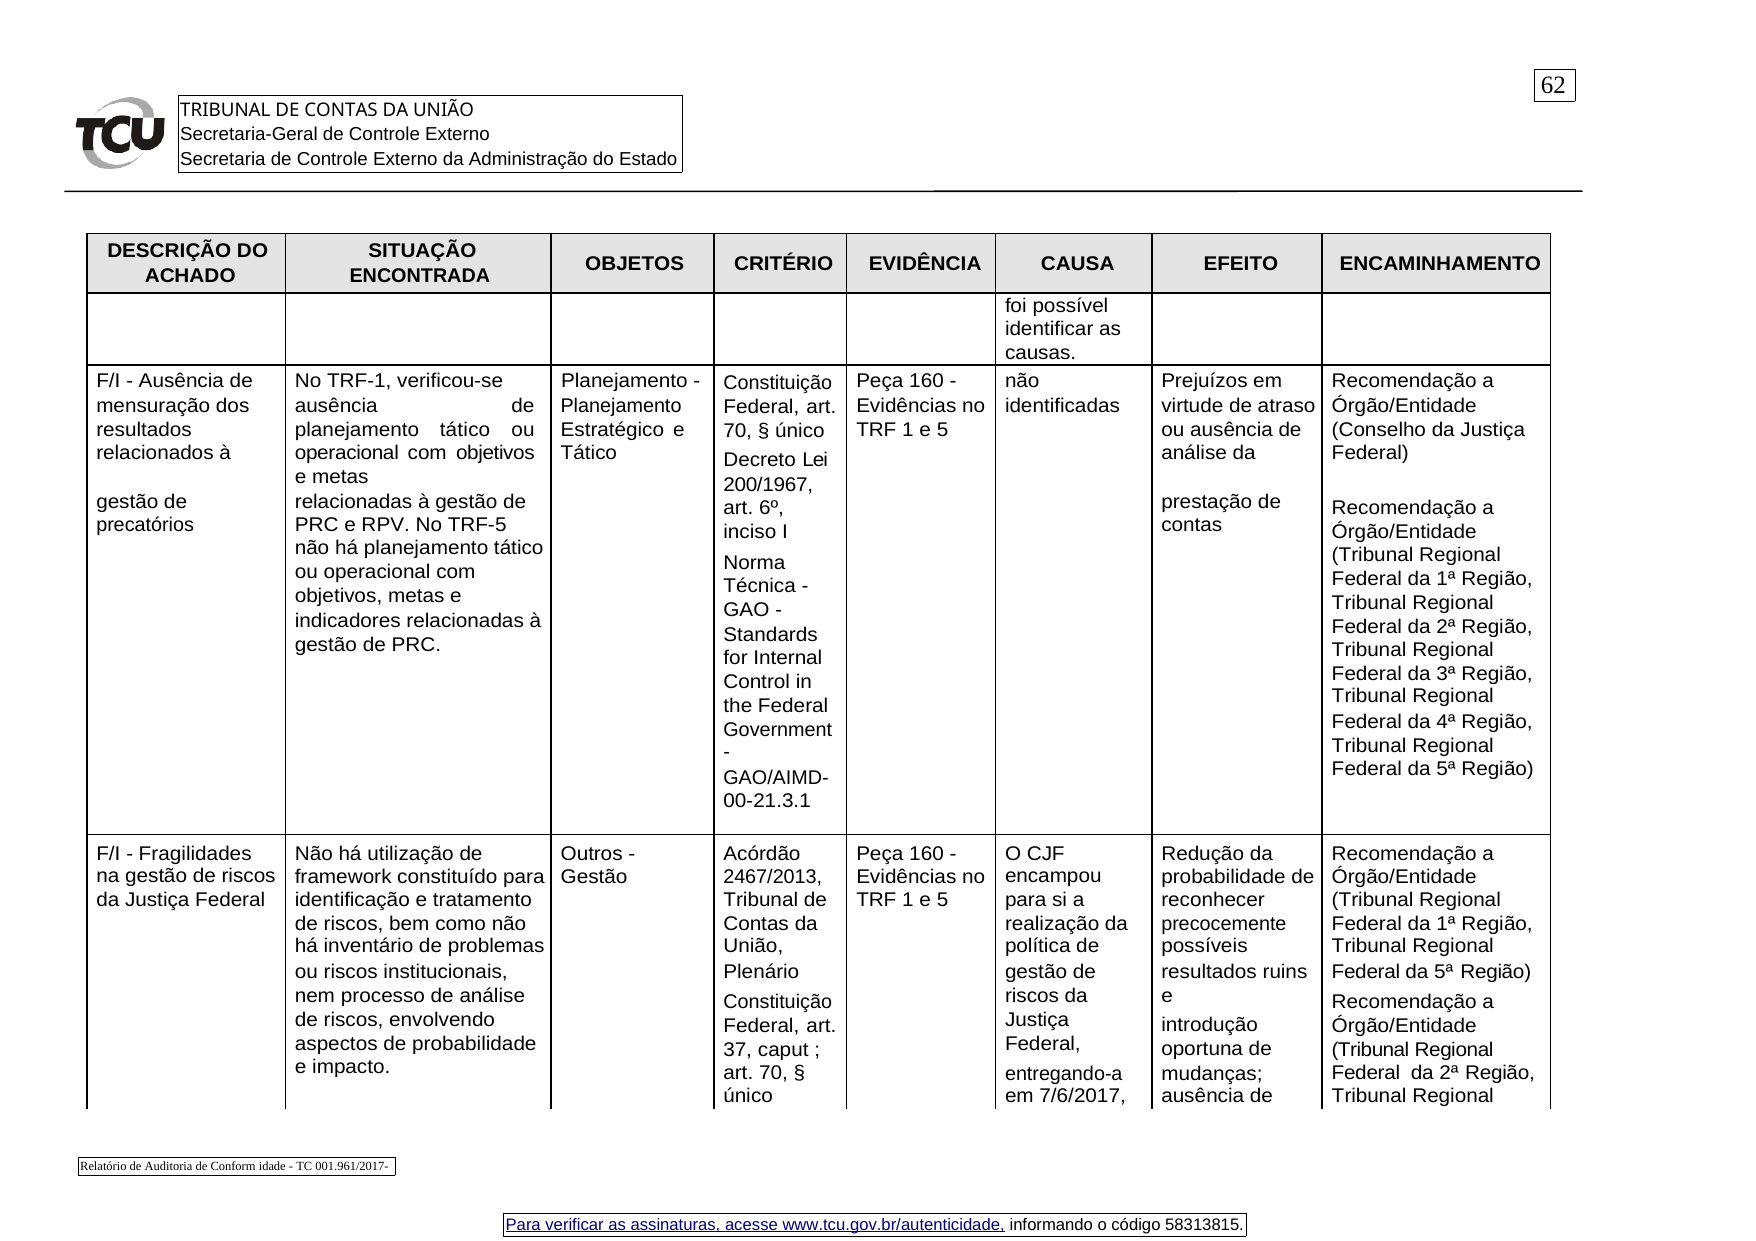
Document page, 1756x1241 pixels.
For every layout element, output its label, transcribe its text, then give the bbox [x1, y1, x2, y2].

table_cell mensuração dos resultados relacionados à [88, 392, 285, 488]
table_cell não [996, 366, 1151, 392]
table_cell [88, 294, 285, 364]
table_cell [996, 708, 1151, 833]
table_cell relacionadas à gestão de PRC e RPV. No TRF-5 não há planejamento tático ou operacional com objetivos, metas e indicadores relacionadas à gestão de PRC. [286, 488, 550, 708]
table_cell reconhecer precocemente possíveis [1153, 888, 1321, 959]
table_cell [552, 488, 713, 708]
table_cell Recomendação a Órgão/Entidade (Tribunal Regional Federal da 1ª Região, Tribunal Regional Federal da 2ª Região, Tribunal Regional Federal da 3ª Região, Tribunal Regional [1323, 488, 1550, 708]
table_header ENCAMINHAMENTO [1323, 234, 1550, 292]
table_cell [88, 959, 285, 1109]
table_cell identificação e tratamento de riscos, bem como não há inventário de problemas [286, 888, 550, 959]
table_header EVIDÊNCIA [847, 234, 995, 292]
table_cell [1323, 294, 1550, 364]
table_cell Tribunal de Contas da União, [715, 888, 846, 959]
table_header SITUAÇÃO ENCONTRADA [286, 234, 550, 292]
table_cell Não há utilização de framework constituído para [286, 835, 550, 887]
table_cell [88, 708, 285, 833]
table_cell Acórdão 2467/2013, [715, 835, 846, 887]
table_cell F/I - Fragilidades na gestão de riscos [88, 835, 285, 887]
table_cell ou riscos institucionais, nem processo de análise de riscos, envolvendo aspectos de probabilidade e impacto. [286, 959, 550, 1109]
table_cell Recomendação a Órgão/Entidade [1323, 835, 1550, 887]
table_cell gestão de precatórios [88, 488, 285, 708]
table_cell No TRF-1, verificou-se [286, 366, 550, 392]
table_cell [552, 294, 713, 364]
table_cell [286, 708, 550, 833]
table_cell Órgão/Entidade (Conselho da Justiça Federal) [1323, 392, 1550, 488]
table_cell [552, 888, 713, 959]
table_cell Constituição Federal, art. 70, § único Decreto Lei 200/1967, art. 6º, inciso I Norma Técnica - GAO - Standards for Internal Control in the Federal Government - GAO/AIMD- 00-21.3.1 [715, 366, 846, 833]
table_cell da Justiça Federal [88, 888, 285, 959]
table_cell F/I - Ausência de [88, 366, 285, 392]
table_header CAUSA [996, 234, 1151, 292]
table_cell identificadas [996, 392, 1151, 488]
table_cell Plenário Constituição Federal, art. 37, caput ; art. 70, § único [715, 959, 846, 1109]
table_cell Planejamento - [552, 366, 713, 392]
table_cell [1153, 708, 1321, 833]
picture [75, 97, 165, 169]
table_cell [1153, 294, 1321, 364]
table_cell gestão de riscos da Justiça Federal, entregando-a em 7/6/2017, [996, 959, 1151, 1109]
table_cell resultados ruins e introdução oportuna de mudanças; ausência de [1153, 959, 1321, 1109]
table_cell ausência de planejamento tático ou operacional com objetivos e metas [286, 392, 550, 488]
table_cell Peça 160 - [847, 366, 995, 392]
table_cell [996, 488, 1151, 708]
table_header OBJETOS [552, 234, 713, 292]
table_cell [715, 294, 846, 364]
table_cell [847, 708, 995, 833]
table_cell Recomendação a [1323, 366, 1550, 392]
table_header EFEITO [1153, 234, 1321, 292]
table_cell [847, 959, 995, 1109]
table_cell foi possível identificar as causas. [996, 294, 1151, 364]
table_cell Peça 160 - Evidências no [847, 835, 995, 887]
table_cell Evidências no TRF 1 e 5 [847, 392, 995, 488]
table_cell Redução da probabilidade de [1153, 835, 1321, 887]
table_cell [552, 959, 713, 1109]
table_cell [847, 294, 995, 364]
table_cell Prejuízos em [1153, 366, 1321, 392]
table_header CRITÉRIO [715, 234, 846, 292]
table_header DESCRIÇÃO DO ACHADO [88, 234, 285, 292]
table_cell (Tribunal Regional Federal da 1ª Região, Tribunal Regional [1323, 888, 1550, 959]
table_cell para si a realização da política de [996, 888, 1151, 959]
table_cell Federal da 5ª Região) Recomendação a Órgão/Entidade (Tribunal Regional Federal da 2ª Região, Tribunal Regional [1323, 959, 1550, 1109]
table_cell virtude de atraso ou ausência de análise da [1153, 392, 1321, 488]
table_cell Planejamento Estratégico e Tático [552, 392, 713, 488]
table_cell O CJF encampou [996, 835, 1151, 887]
table_cell Federal da 4ª Região, Tribunal Regional Federal da 5ª Região) [1323, 708, 1550, 833]
table_cell Outros - Gestão [552, 835, 713, 887]
table_cell [847, 488, 995, 708]
table_cell TRF 1 e 5 [847, 888, 995, 959]
table_cell prestação de contas [1153, 488, 1321, 708]
table_cell [286, 294, 550, 364]
table_cell [552, 708, 713, 833]
